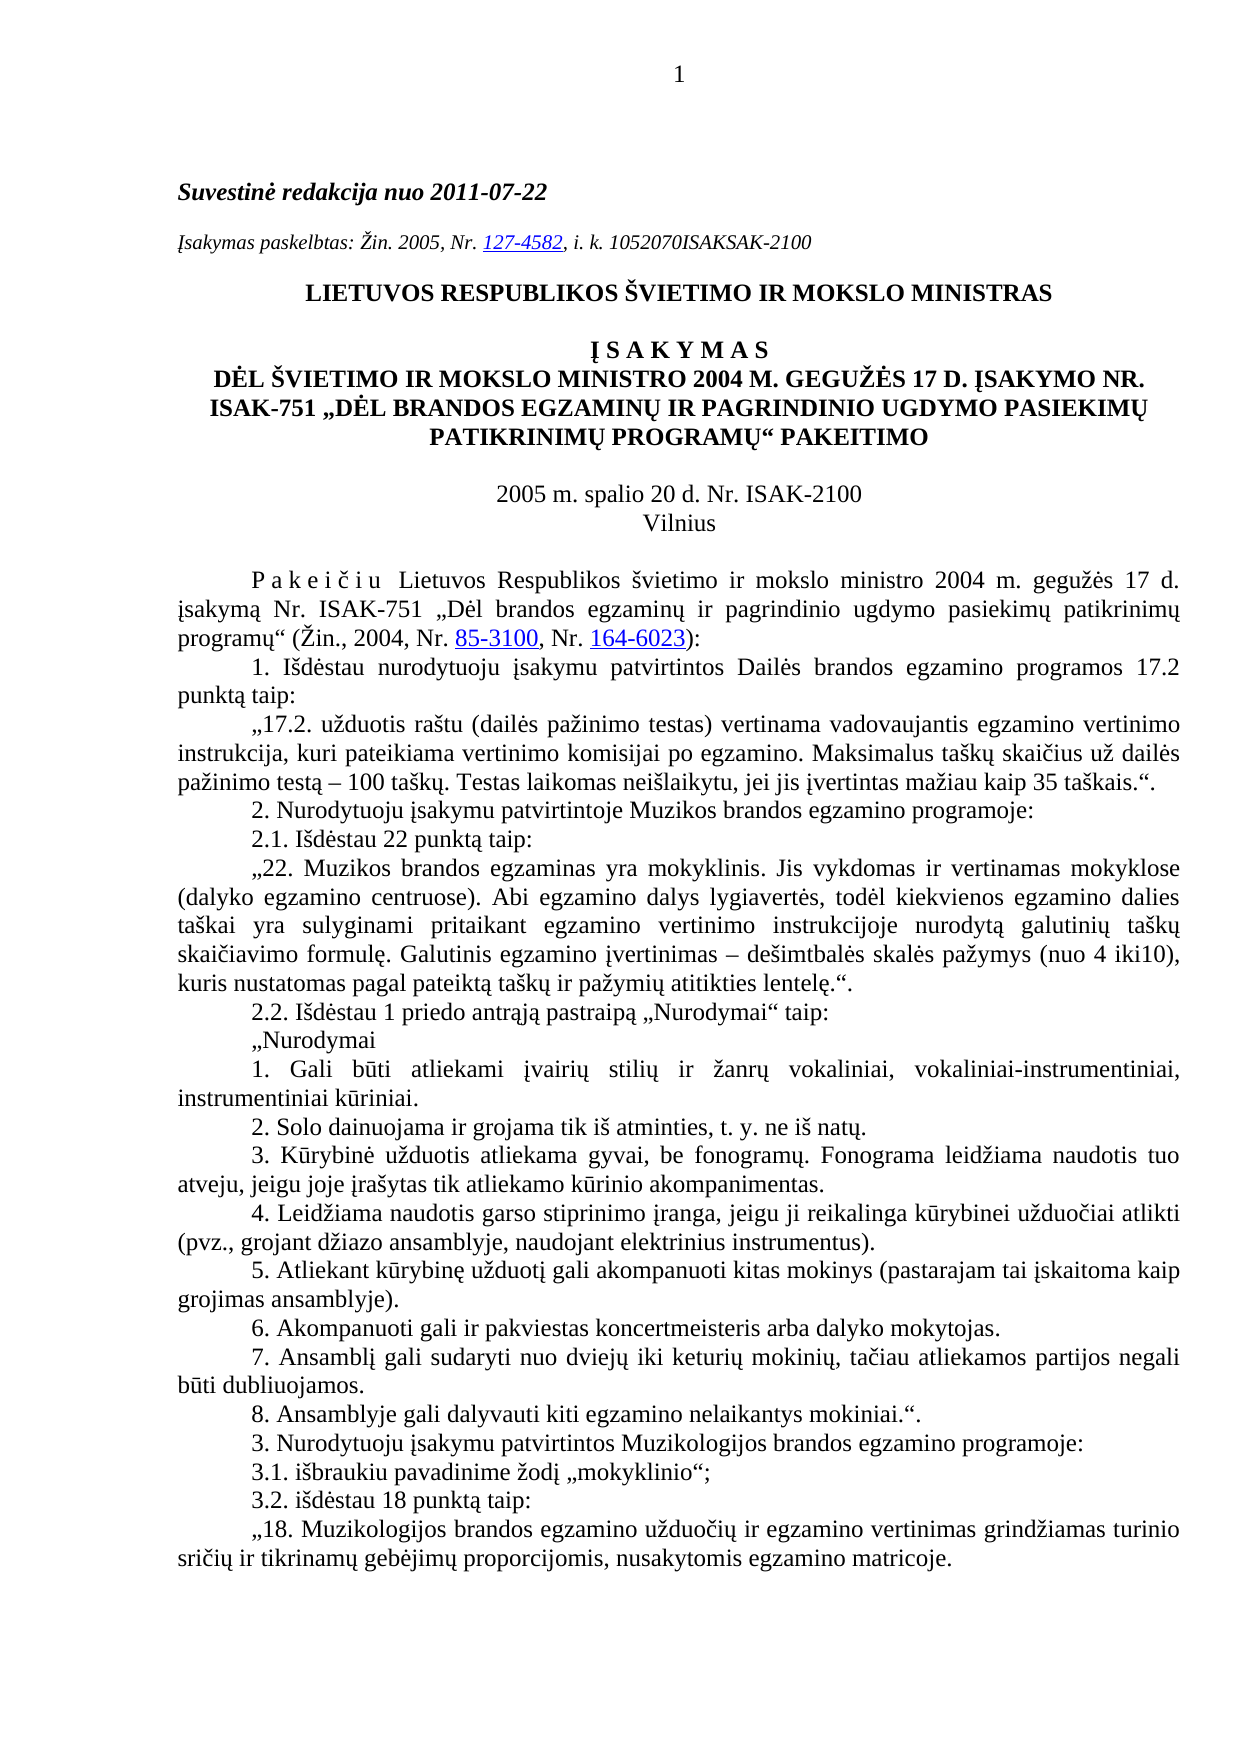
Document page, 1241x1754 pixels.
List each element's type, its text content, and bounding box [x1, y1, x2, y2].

text „18. Muzikologijos brandos egzamino užduočių ir egzamino vertinimas grindžiamas turinio sričių ir tikrinamų gebėjimų proporcijomis, nusakytomis egzamino matricoje. [177, 1514, 1181, 1572]
text „17.2. užduotis raštu (dailės pažinimo testas) vertinama vadovaujantis egzamino vertinimo instrukcija, kuri pateikiama vertinimo komisijai po egzamino. Maksimalus taškų skaičius už dailės pažinimo testą – 100 taškų. Testas laikomas neišlaikytu, jei jis įvertintas mažiau kaip 35 taškais.“. [177, 709, 1181, 796]
text 3. Kūrybinė užduotis atliekama gyvai, be fonogramų. Fonograma leidžiama naudotis tuo atveju, jeigu joje įrašytas tik atliekamo kūrinio akompanimentas. [177, 1141, 1181, 1198]
text Į S A K Y M A S [177, 336, 1181, 364]
text Pakeičiu Lietuvos Respublikos švietimo ir mokslo ministro 2004 m. gegužės 17 d. įsakymą Nr. ISAK-751 „Dėl brandos egzaminų ir pagrindinio ugdymo pasiekimų patikrinimų programų“ (Žin., 2004, Nr. 85-3100, Nr. 164-6023): [177, 566, 1181, 652]
text 2. Nurodytuoju įsakymu patvirtintoje Muzikos brandos egzamino programoje: [177, 796, 1181, 824]
text 7. Ansamblį gali sudaryti nuo dviejų iki keturių mokinių, tačiau atliekamos partijos negali būti dubliuojamos. [177, 1342, 1181, 1399]
text Įsakymas paskelbtas: Žin. 2005, Nr. 127-4582, i. k. 1052070ISAKSAK-2100 [177, 230, 1181, 254]
text 2. Solo dainuojama ir grojama tik iš atminties, t. y. ne iš natų. [177, 1112, 1181, 1141]
text 8. Ansamblyje gali dalyvauti kiti egzamino nelaikantys mokiniai.“. [177, 1399, 1181, 1428]
text 2005 m. spalio 20 d. Nr. ISAK-2100 [177, 479, 1181, 508]
text 3. Nurodytuoju įsakymu patvirtintos Muzikologijos brandos egzamino programoje: [177, 1428, 1181, 1457]
text Vilnius [177, 508, 1181, 537]
text 2.1. Išdėstau 22 punktą taip: [177, 824, 1181, 853]
text LIETUVOS RESPUBLIKOS ŠVIETIMO IR MOKSLO MINISTRAS [177, 278, 1181, 307]
text 6. Akompanuoti gali ir pakviestas koncertmeisteris arba dalyko mokytojas. [177, 1313, 1181, 1342]
text 3.2. išdėstau 18 punktą taip: [177, 1486, 1181, 1514]
text 1. Išdėstau nurodytuoju įsakymu patvirtintos Dailės brandos egzamino programos 17.2 punktą taip: [177, 652, 1181, 709]
text „22. Muzikos brandos egzaminas yra mokyklinis. Jis vykdomas ir vertinamas mokyklose (dalyko egzamino centruose). Abi egzamino dalys lygiavertės, todėl kiekvienos egzamino dalies taškai yra sulyginami pritaikant egzamino vertinimo instrukcijoje nurodytą galutinių taškų skaičiavimo formulę. Galutinis egzamino įvertinimas – dešimtbalės skalės pažymys (nuo 4 iki10), kuris nustatomas pagal pateiktą taškų ir pažymių atitikties lentelę.“. [177, 853, 1181, 997]
text 2.2. Išdėstau 1 priedo antrąją pastraipą „Nurodymai“ taip: [177, 997, 1181, 1026]
text „Nurodymai [177, 1026, 1181, 1054]
text DĖL ŠVIETIMO IR MOKSLO MINISTRO 2004 M. GEGUŽĖS 17 D. ĮSAKYMO NR. ISAK-751 „DĖL BRANDOS EGZAMINŲ IR PAGRINDINIO UGDYMO PASIEKIMŲ PATIKRINIMŲ PROGRAMŲ“ PAKEITIMO [177, 364, 1181, 451]
text Suvestinė redakcija nuo 2011-07-22 [177, 177, 1181, 206]
text 1. Gali būti atliekami įvairių stilių ir žanrų vokaliniai, vokaliniai-instrumentiniai, instrumentiniai kūriniai. [177, 1054, 1181, 1112]
text 4. Leidžiama naudotis garso stiprinimo įranga, jeigu ji reikalinga kūrybinei užduočiai atlikti (pvz., grojant džiazo ansamblyje, naudojant elektrinius instrumentus). [177, 1198, 1181, 1256]
text 3.1. išbraukiu pavadinime žodį „mokyklinio“; [177, 1457, 1181, 1486]
text 5. Atliekant kūrybinę užduotį gali akompanuoti kitas mokinys (pastarajam tai įskaitoma kaip grojimas ansamblyje). [177, 1256, 1181, 1313]
